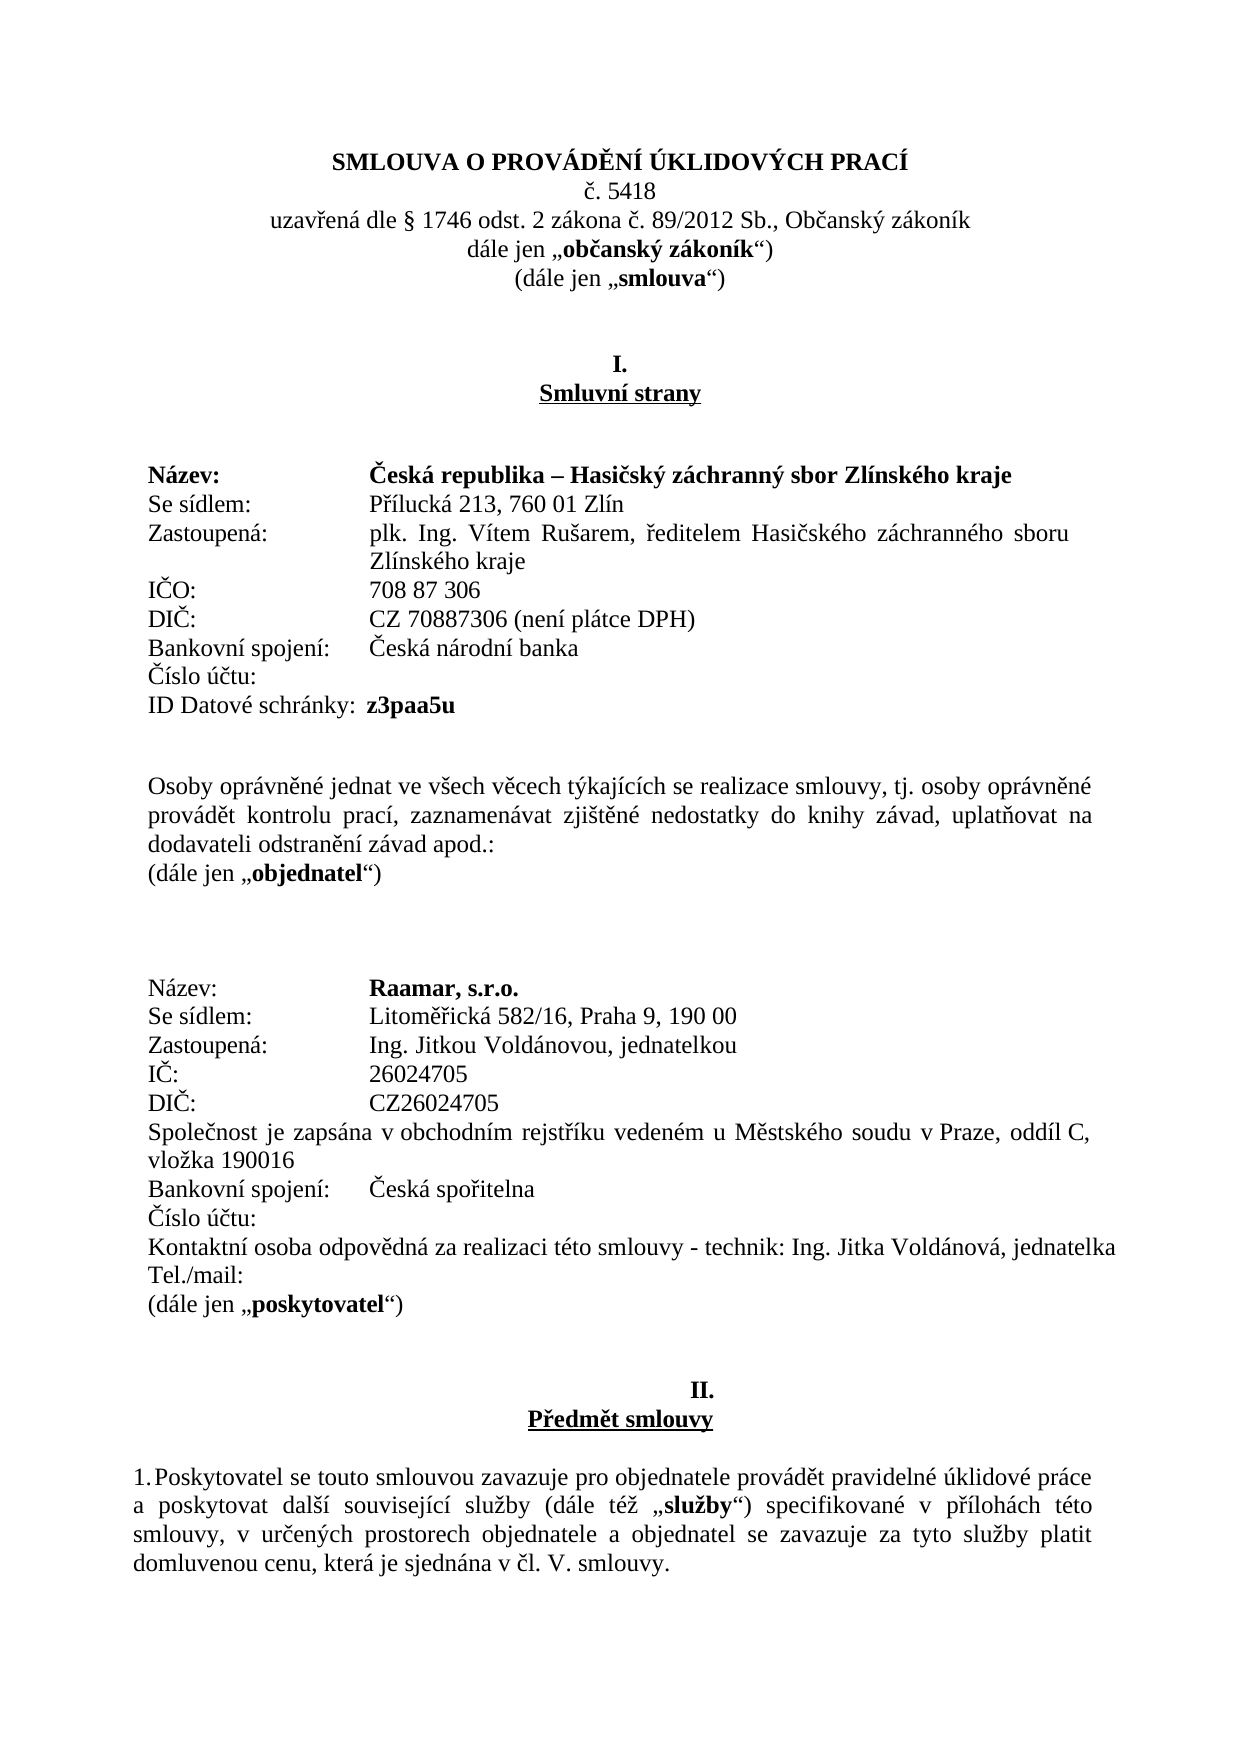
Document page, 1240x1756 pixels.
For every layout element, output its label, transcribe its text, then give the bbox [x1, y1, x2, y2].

text Společnost je zapsána v obchodním rejstříku vedeném u Městského soudu v Praze, oddíl C, [148, 1117, 1151, 1145]
text Název: Raamar, s.r.o. [148, 973, 1151, 1001]
text Se sídlem: Přílucká 213, 760 01 Zlín [148, 489, 1151, 518]
text Bankovní spojení: Česká spořitelna Číslo účtu: [148, 1174, 551, 1232]
subtitle II. [253, 1375, 1151, 1404]
list Poskytovatel se touto smlouvou zavazuje pro objednatele provádět pravidelné úklidové práce a poskytovat další související služby (dále též „služby“) specifikované v přílohách této smlouvy, v určených prostorech objednatele a objednatel se zavazuje za tyto služby platit domluvenou cenu, která je sjednána v čl. V. smlouvy. [133, 1462, 1093, 1577]
subtitle Smluvní strany [254, 378, 987, 406]
text DIČ: CZ26024705 [148, 1088, 1151, 1117]
text Číslo účtu: [148, 661, 526, 690]
text (dále jen „objednatel“) [148, 858, 1151, 886]
text Se sídlem: Litoměřická 582/16, Praha 9, 190 00 Zastoupená: Ing. Jitkou Voldánovou, jednatelkou IČ: 26024705 [148, 1001, 737, 1088]
subtitle SMLOUVA O PROVÁDĚNÍ ÚKLIDOVÝCH PRACÍ [133, 147, 1107, 176]
subtitle Předmět smlouvy [254, 1404, 987, 1433]
text IČO: 708 87 306 [148, 575, 1151, 604]
text ID Datové schránky: z3paa5u [148, 690, 526, 719]
text uzavřená dle § 1746 odst. 2 zákona č. 89/2012 Sb., Občanský zákoník dále jen „občanský zákoník“) [253, 205, 987, 263]
text DIČ: CZ 70887306 (není plátce DPH) Bankovní spojení: Česká národní banka [148, 604, 696, 661]
subtitle I. [253, 349, 987, 378]
text Název: Česká republika – Hasičský záchranný sbor Zlínského kraje [148, 460, 1151, 489]
text č. 5418 [253, 176, 987, 205]
text (dále jen „smlouva“) [253, 263, 987, 291]
text (dále jen „poskytovatel“) [148, 1289, 1151, 1318]
text vložka 190016 [148, 1145, 1151, 1174]
text Zastoupená: plk. Ing. Vítem Rušarem, ředitelem Hasičského záchranného sboru Zlínského kraje [148, 518, 1092, 575]
text Osoby oprávněné jednat ve všech věcech týkajících se realizace smlouvy, tj. osoby oprávněné provádět kontrolu prací, zaznamenávat zjištěné nedostatky do knihy závad, uplatňovat na dodavateli odstranění závad apod.: [148, 771, 1092, 858]
text Kontaktní osoba odpovědná za realizaci této smlouvy - technik: Ing. Jitka Voldánová, jednatelka Tel./mail: [148, 1232, 1116, 1289]
